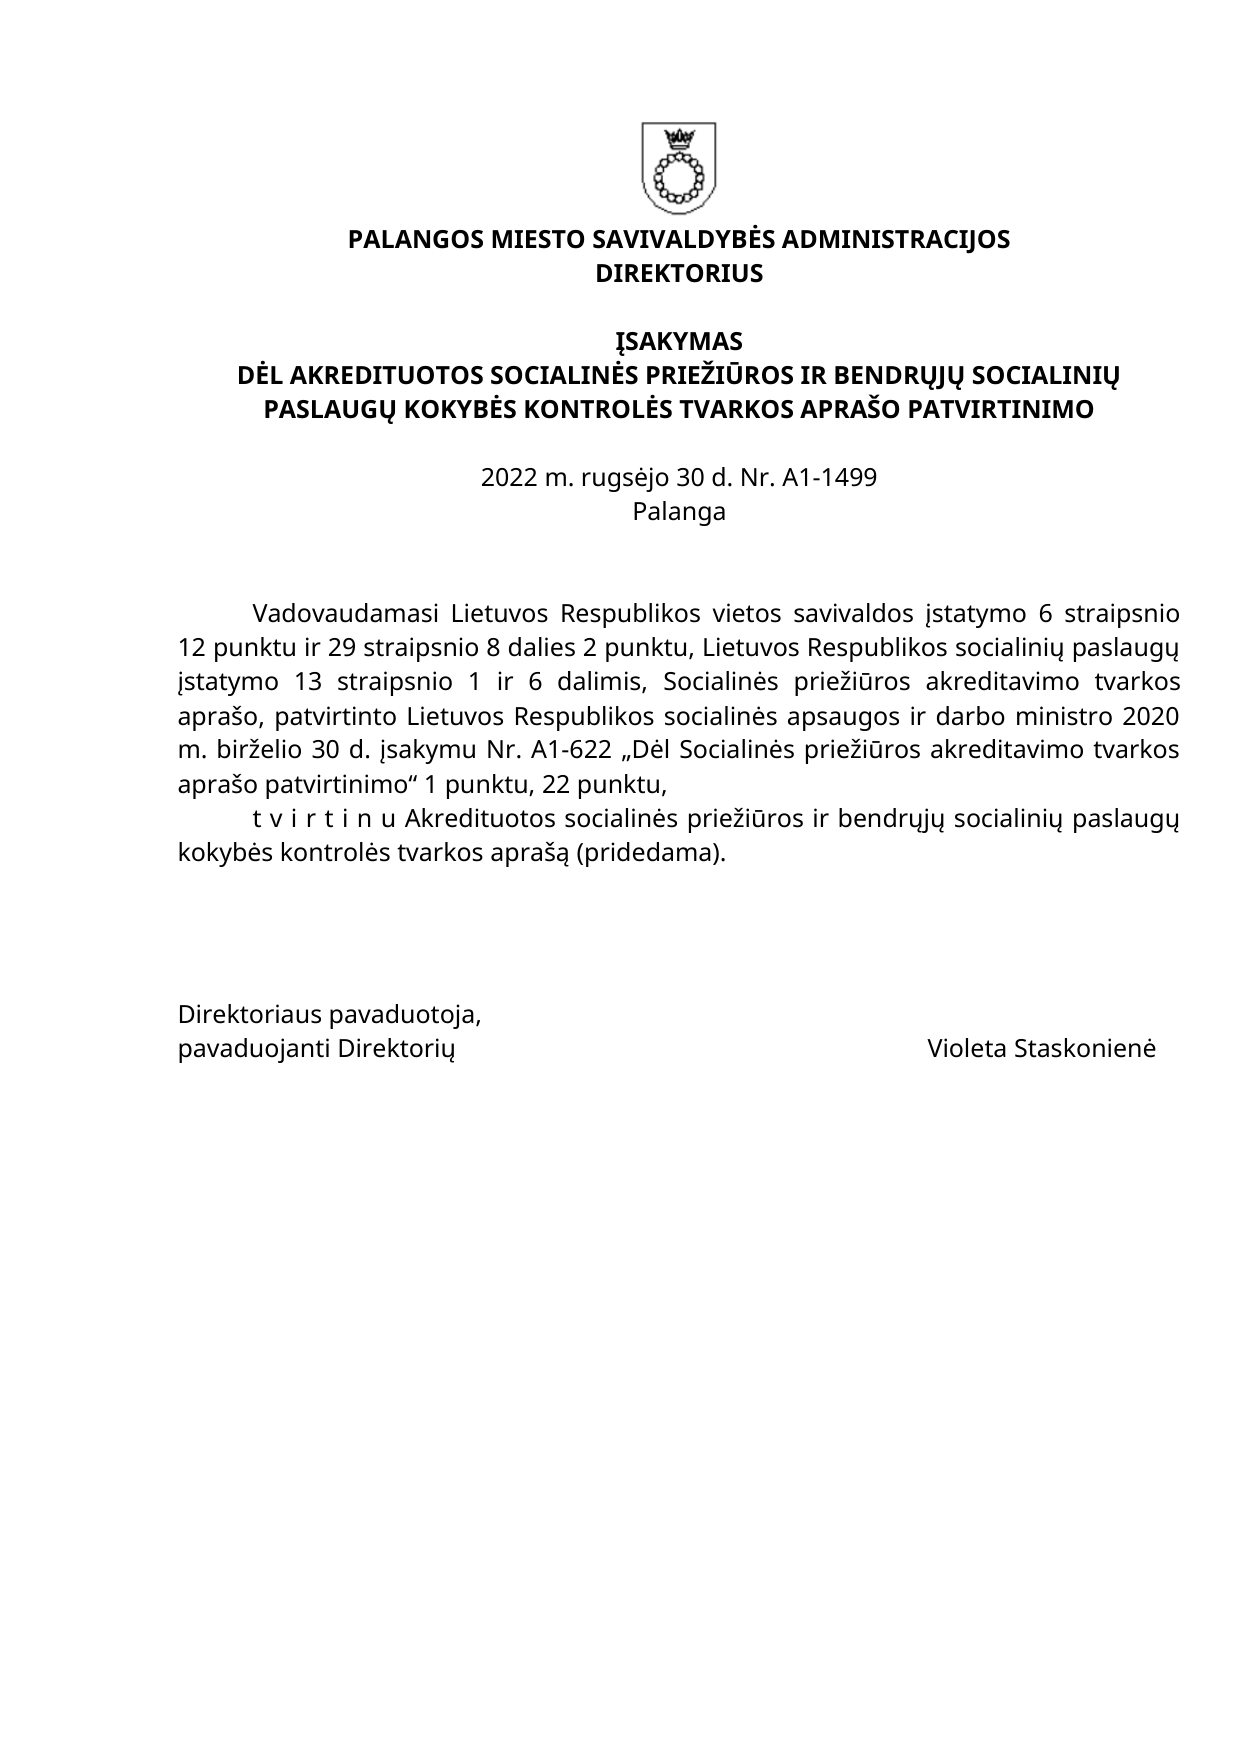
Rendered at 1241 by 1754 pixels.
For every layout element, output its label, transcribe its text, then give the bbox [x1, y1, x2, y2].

text Direktoriaus pavaduotoja, [177, 997, 1181, 1031]
text DĖL AKREDITUOTOS SOCIALINĖS PRIEŽIŪROS IR BENDRŲJŲ SOCIALINIŲ PASLAUGŲ KOKYBĖS KONTROLĖS TVARKOS APRAŠO PATVIRTINIMO [177, 357, 1181, 426]
text DIREKTORIUS [177, 255, 1181, 289]
text pavaduojanti Direktorių Violeta Staskonienė [177, 1031, 1181, 1065]
text t v i r t i n u Akredituotos socialinės priežiūros ir bendrųjų socialinių paslaugų kokybės kontrolės tvarkos aprašą (pridedama). [177, 800, 1181, 868]
text Palanga [177, 494, 1181, 528]
text Vadovaudamasi Lietuvos Respublikos vietos savivaldos įstatymo 6 straipsnio 12 punktu ir 29 straipsnio 8 dalies 2 punktu, Lietuvos Respublikos socialinių paslaugų įstatymo 13 straipsnio 1 ir 6 dalimis, Socialinės priežiūros akreditavimo tvarkos aprašo, patvirtinto Lietuvos Respublikos socialinės apsaugos ir darbo ministro 2020 m. birželio 30 d. įsakymu Nr. A1-622 „Dėl Socialinės priežiūros akreditavimo tvarkos aprašo patvirtinimo“ 1 punktu, 22 punktu, [177, 596, 1181, 800]
text 2022 m. rugsėjo 30 d. Nr. A1-1499 [177, 460, 1181, 494]
text ĮSAKYMAS [177, 323, 1181, 357]
text PALANGOS MIESTO SAVIVALDYBĖS ADMINISTRACIJOS [177, 221, 1181, 255]
